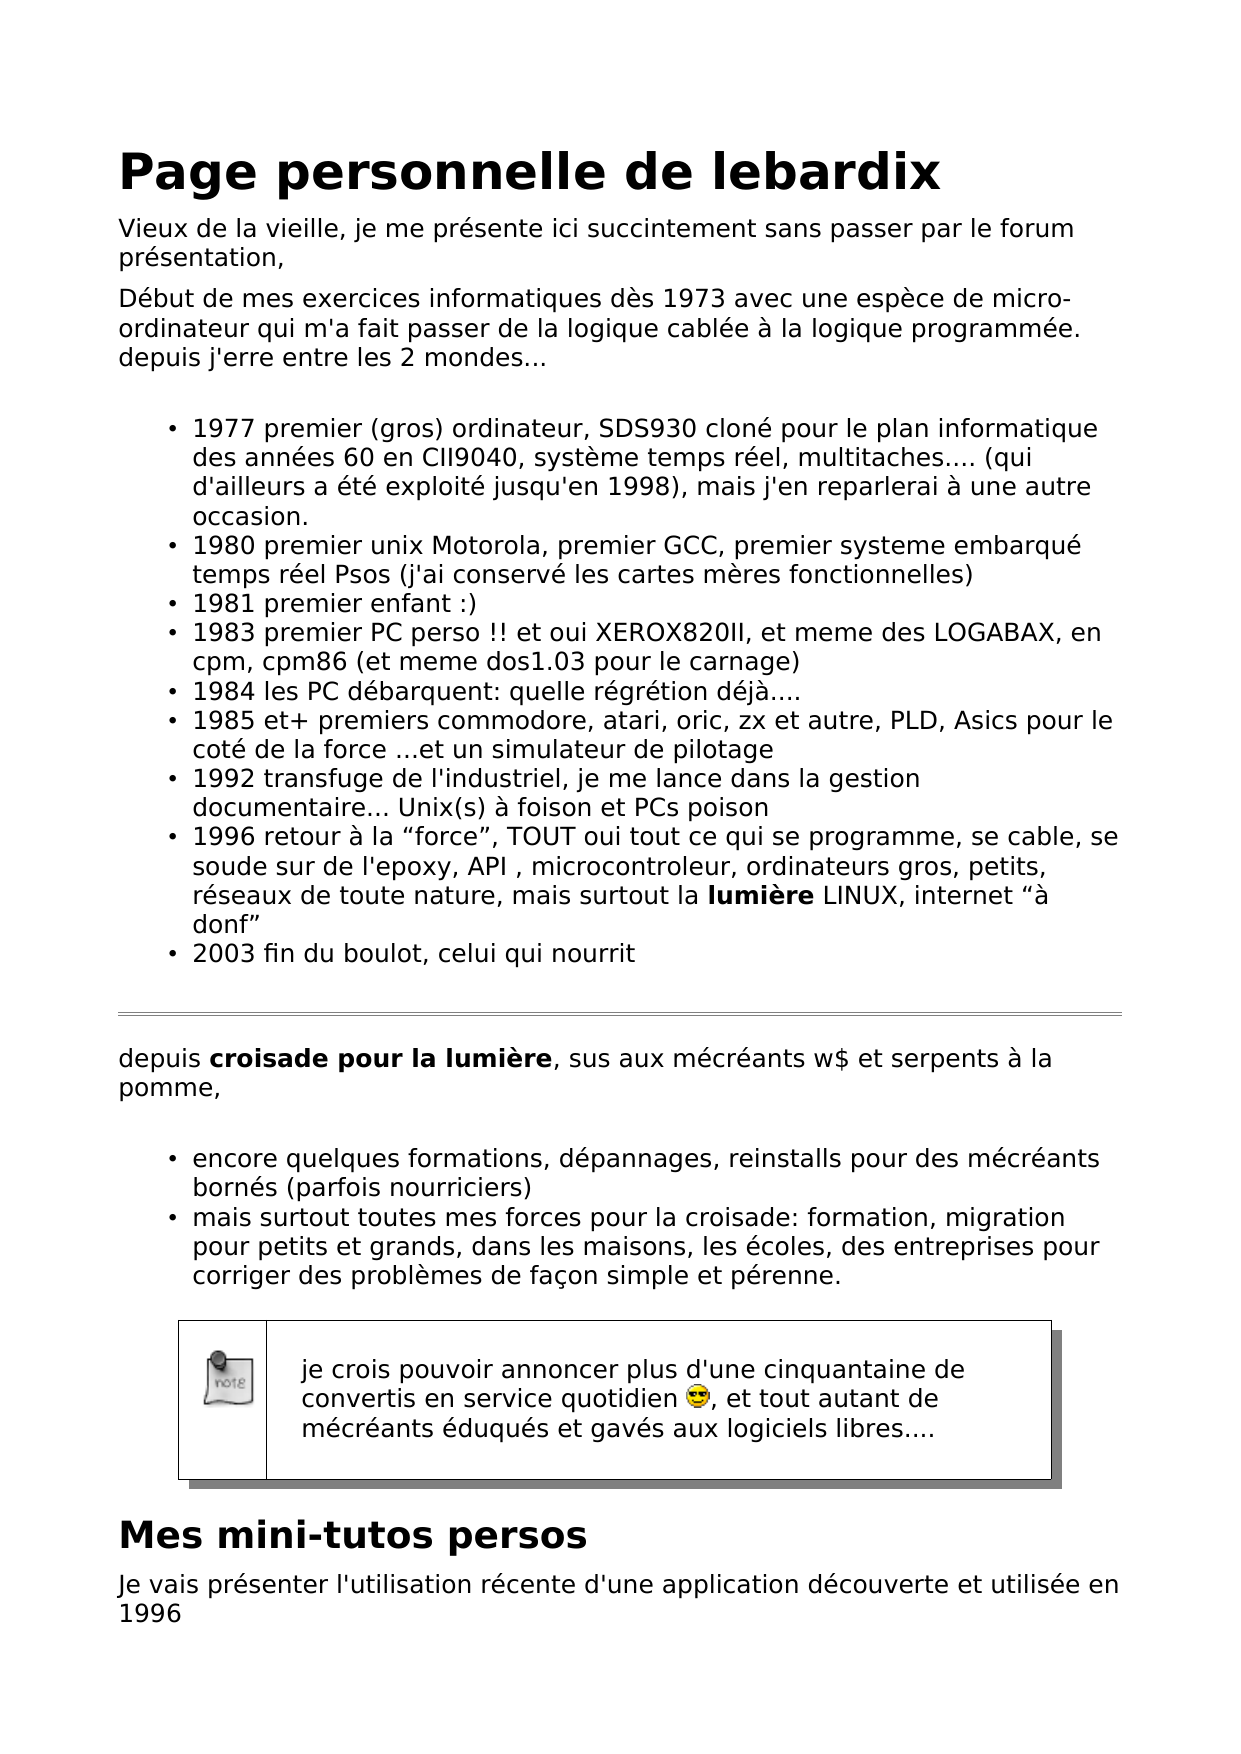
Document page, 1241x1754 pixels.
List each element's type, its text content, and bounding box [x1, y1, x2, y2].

list 1977 premier (gros) ordinateur, SDS930 cloné pour le plan informatique des années 60 en CII9040, système temps réel, multitaches.... (qui d'ailleurs a été exploité jusqu'en 1998), mais j'en reparlerai à une autre occasion. [177, 414, 1122, 531]
list encore quelques formations, dépannages, reinstalls pour des mécréants bornés (parfois nourriciers) [177, 1144, 1122, 1203]
list mais surtout toutes mes forces pour la croisade: formation, migration pour petits et grands, dans les maisons, les écoles, des entreprises pour corriger des problèmes de façon simple et pérenne. [177, 1203, 1122, 1290]
list 1983 premier PC perso !! et oui XEROX820II, et meme des LOGABAX, en cpm, cpm86 (et meme dos1.03 pour le carnage) [177, 618, 1122, 677]
list 2003 fin du boulot, celui qui nourrit [177, 939, 1122, 968]
list 1996 retour à la “force”, TOUT oui tout ce qui se programme, se cable, se soude sur de l'epoxy, API , microcontroleur, ordinateurs gros, petits, réseaux de toute nature, mais surtout la lumière LINUX, internet “à donf” [177, 822, 1122, 939]
list 1981 premier enfant :) [177, 589, 1122, 618]
list 1980 premier unix Motorola, premier GCC, premier systeme embarqué temps réel Psos (j'ai conservé les cartes mères fonctionnelles) [177, 531, 1122, 589]
table_header [179, 1321, 266, 1478]
text Je vais présenter l'utilisation récente d'une application découverte et utilisée en 1996 [118, 1570, 1122, 1629]
subtitle Mes mini-tutos persos [118, 1514, 1122, 1558]
subtitle Page personnelle de lebardix [118, 143, 1122, 201]
picture [686, 1384, 710, 1408]
text Vieux de la vieille, je me présente ici succintement sans passer par le forum présentation, [118, 214, 1122, 272]
table_header je crois pouvoir annoncer plus d'une cinquantaine de convertis en service quotidien , et tout autant de mécréants éduqués et gavés aux logiciels libres.... [267, 1321, 1051, 1478]
picture [190, 1343, 266, 1419]
list 1984 les PC débarquent: quelle régrétion déjà.... [177, 677, 1122, 706]
list 1992 transfuge de l'industriel, je me lance dans la gestion documentaire... Unix(s) à foison et PCs poison [177, 764, 1122, 822]
list 1985 et+ premiers commodore, atari, oric, zx et autre, PLD, Asics pour le coté de la force ...et un simulateur de pilotage [177, 706, 1122, 764]
text Début de mes exercices informatiques dès 1973 avec une espèce de micro-ordinateur qui m'a fait passer de la logique cablée à la logique programmée. depuis j'erre entre les 2 mondes... [118, 285, 1122, 372]
text depuis croisade pour la lumière, sus aux mécréants w$ et serpents à la pomme, [118, 1044, 1122, 1102]
